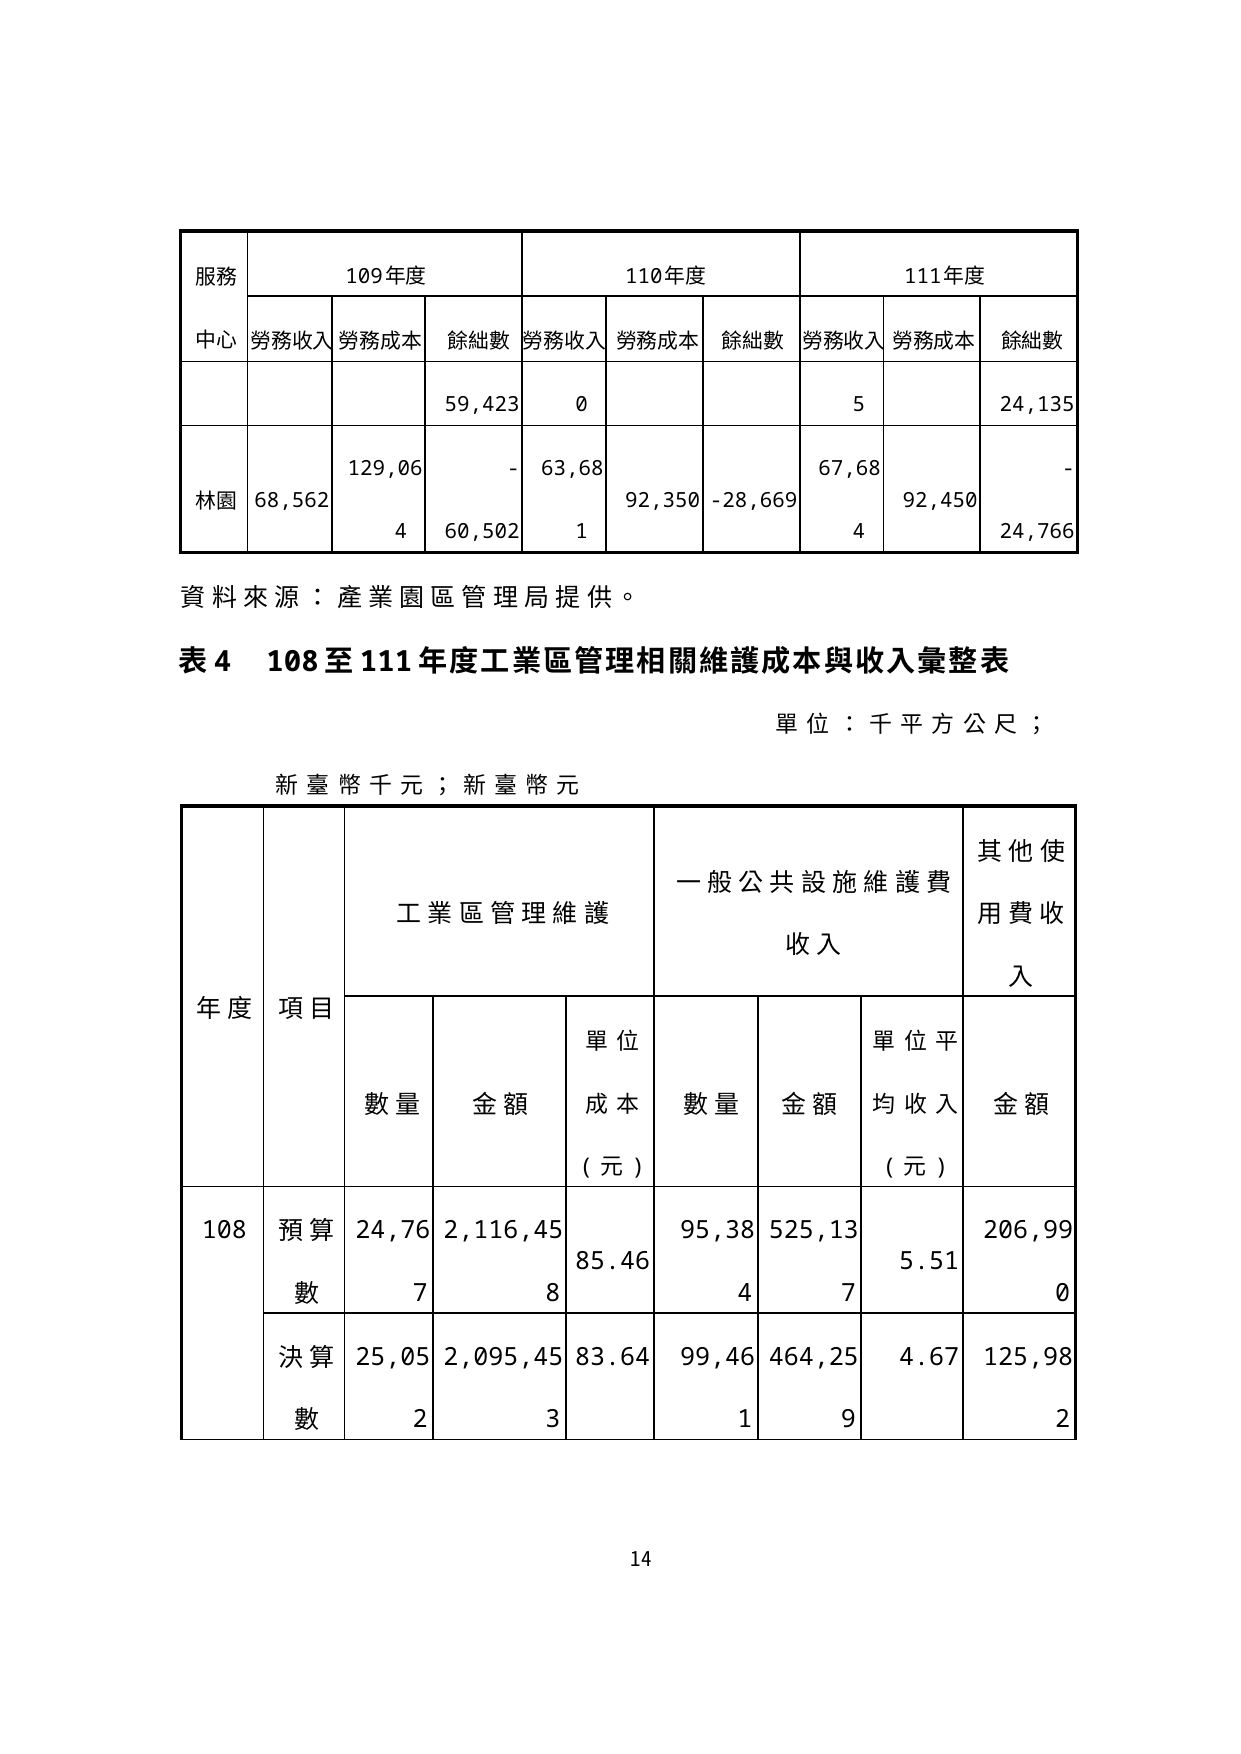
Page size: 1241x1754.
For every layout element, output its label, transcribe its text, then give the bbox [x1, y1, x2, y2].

table_header 服務中心 [182, 233, 247, 361]
table_cell 勞務收入 [248, 297, 331, 361]
table_cell 勞務成本 [884, 297, 979, 361]
table_cell 24,767 [345, 1187, 432, 1312]
text 資料來源：產業園區管理局提供。 [174, 554, 1063, 617]
text 單位：千平方公尺；新臺幣千元；新臺幣元 [213, 679, 1074, 804]
table_cell 2,116,458 [434, 1187, 565, 1312]
table_cell 2,095,453 [434, 1314, 565, 1439]
table_header 年度 [183, 808, 263, 1186]
table_cell -28,669 [704, 426, 799, 551]
table_header 工業區管理維護 [345, 808, 653, 995]
table_cell 單位平均收入(元) [862, 997, 962, 1186]
table_cell 勞務收入 [523, 297, 605, 361]
table_cell 金額 [434, 997, 565, 1186]
table_header 109年度 [248, 233, 521, 295]
table_cell 餘絀數 [981, 297, 1076, 361]
table_cell 464,259 [759, 1314, 860, 1439]
table_cell 數量 [655, 997, 757, 1186]
table_cell -60,502 [426, 426, 521, 551]
table_cell -24,766 [981, 426, 1076, 551]
table_cell 勞務收入 [801, 297, 883, 361]
table_cell [884, 362, 979, 424]
table_cell 63,681 [523, 426, 605, 551]
table_cell 金額 [759, 997, 860, 1186]
table_cell 勞務成本 [333, 297, 424, 361]
table_cell 108 [183, 1187, 263, 1439]
table_cell 85.46 [567, 1187, 653, 1312]
table_cell 525,137 [759, 1187, 860, 1312]
table_cell [248, 362, 331, 424]
text 表4 108至111年度工業區管理相關維護成本與收入彙整表 [173, 617, 1063, 679]
table_cell 勞務成本 [607, 297, 702, 361]
table_cell 5 [801, 362, 883, 424]
table_cell 預算數 [264, 1187, 344, 1312]
table_cell 餘絀數 [426, 297, 521, 361]
table_cell 83.64 [567, 1314, 653, 1439]
table_cell 金額 [964, 997, 1074, 1186]
table_cell 99,461 [655, 1314, 757, 1439]
table_cell 0 [523, 362, 605, 424]
table_cell 5.51 [862, 1187, 962, 1312]
table_cell 67,684 [801, 426, 883, 551]
table_header 111年度 [801, 233, 1076, 295]
table_cell 129,064 [333, 426, 424, 551]
table_cell 206,990 [964, 1187, 1074, 1312]
table_cell [333, 362, 424, 424]
table_cell 決算數 [264, 1314, 344, 1439]
table_cell 68,562 [248, 426, 331, 551]
table_cell 林園 [182, 426, 247, 551]
table_header 一般公共設施維護費收入 [655, 808, 962, 995]
table_cell 單位成本(元) [567, 997, 653, 1186]
table_cell 125,982 [964, 1314, 1074, 1439]
table_cell [704, 362, 799, 424]
table_cell 25,052 [345, 1314, 432, 1439]
table_cell -59,423 [426, 362, 521, 424]
table_cell 4.67 [862, 1314, 962, 1439]
table_cell 餘絀數 [704, 297, 799, 361]
table_header 其他使用費收入 [964, 808, 1074, 995]
table_cell 92,450 [884, 426, 979, 551]
table_cell -24,135 [981, 362, 1076, 424]
table_header 項目 [264, 808, 344, 1186]
table_cell 92,350 [607, 426, 702, 551]
table_cell [182, 362, 247, 424]
table_cell 95,384 [655, 1187, 757, 1312]
table_cell [607, 362, 702, 424]
table_cell 數量 [345, 997, 432, 1186]
table_header 110年度 [523, 233, 799, 295]
